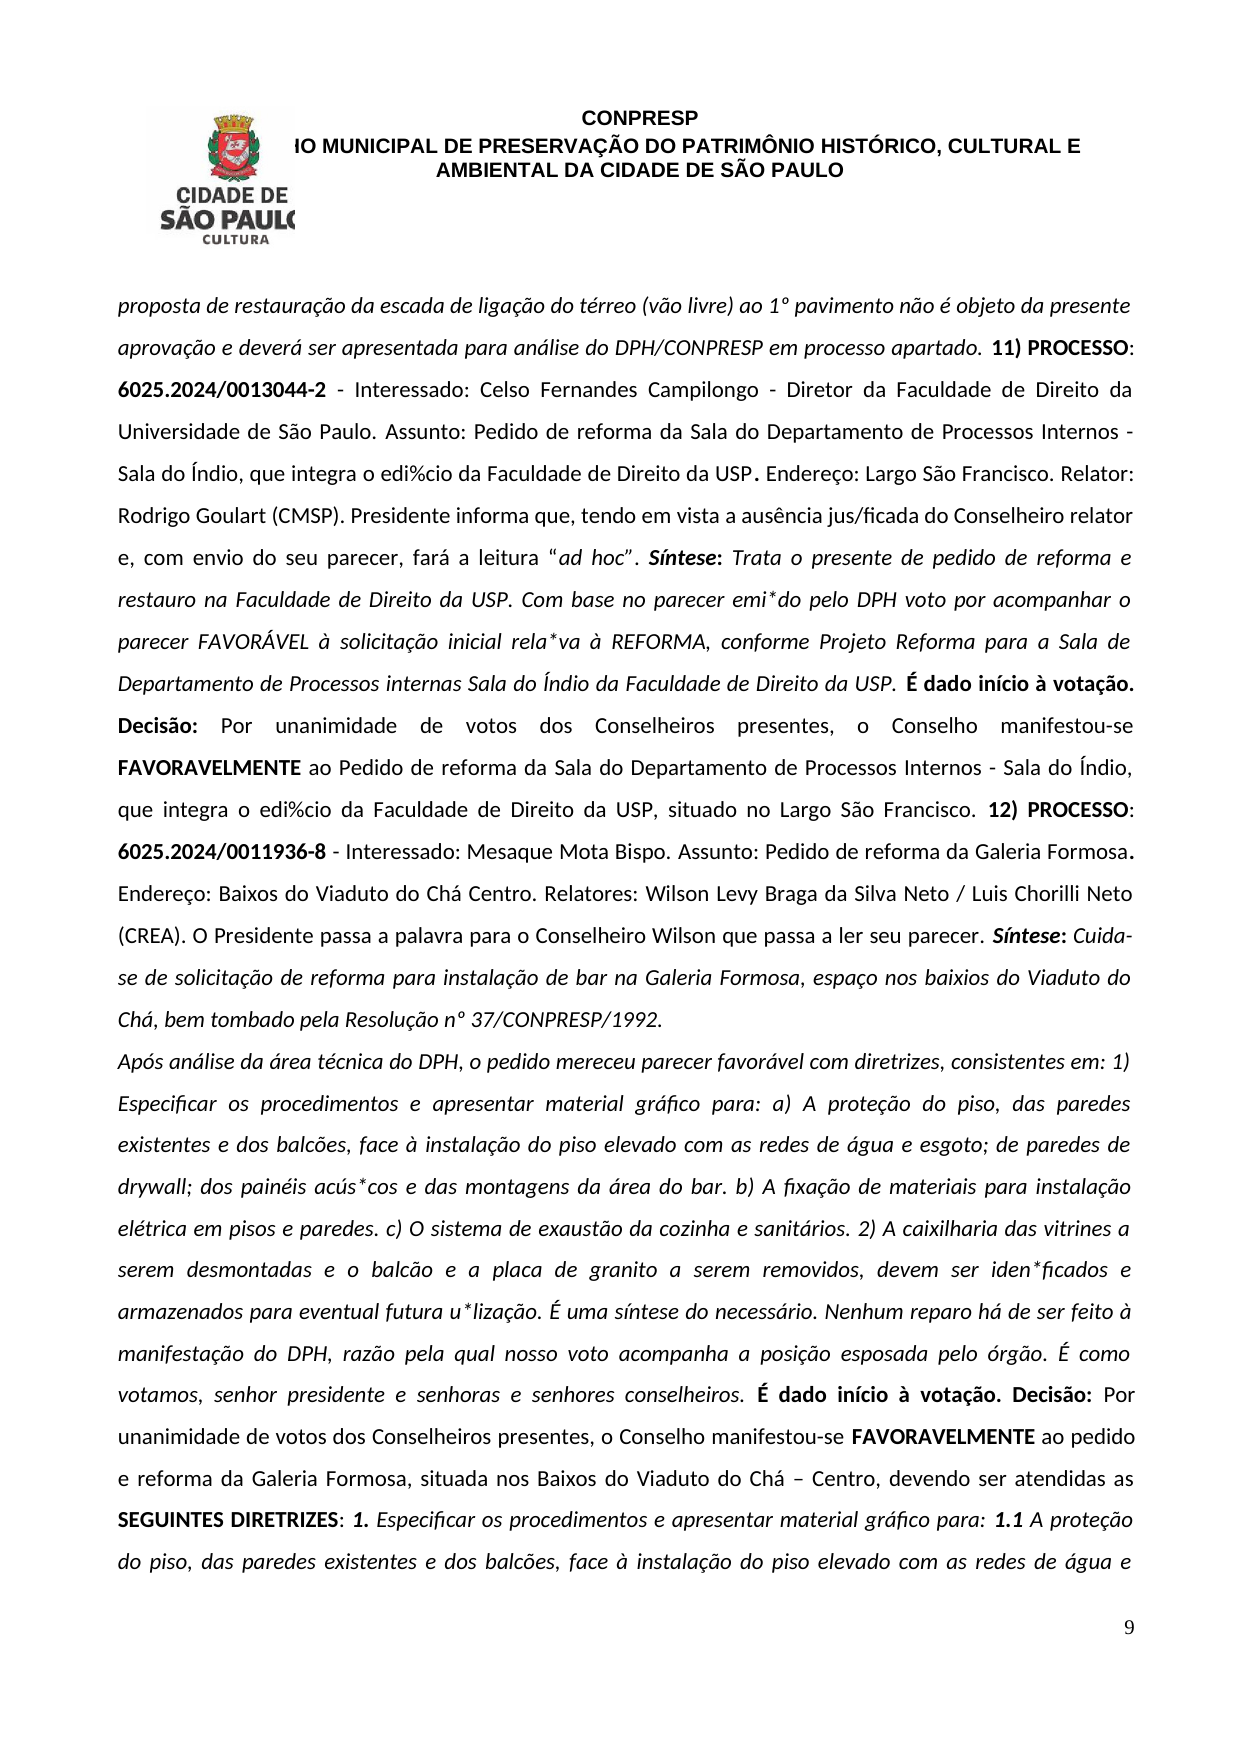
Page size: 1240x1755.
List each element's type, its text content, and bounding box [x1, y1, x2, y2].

text Após análise da área técnica do DPH, o pedido mereceu parecer favorável com diretrizes, consistentes em: 1) Especificar os procedimentos e apresentar material gráfico para: a) A proteção do piso, das paredes existentes e dos balcões, face à instalação do piso elevado com as redes de água e esgoto; de paredes de drywall; dos painéis acús*cos e das montagens da área do bar. b) A fixação de materiais para instalação elétrica em pisos e paredes. c) O sistema de exaustão da cozinha e sanitários. 2) A caixilharia das vitrines a serem desmontadas e o balcão e a placa de granito a serem removidos, devem ser iden*ficados e armazenados para eventual futura u*lização. É uma síntese do necessário. Nenhum reparo há de ser feito à manifestação do DPH, razão pela qual nosso voto acompanha a posição esposada pelo órgão. É como votamos, senhor presidente e senhoras e senhores conselheiros. É dado início à votação. Decisão: Por unanimidade de votos dos Conselheiros presentes, o Conselho manifestou-se FAVORAVELMENTE ao pedido e reforma da Galeria Formosa, situada nos Baixos do Viaduto do Chá – Centro, devendo ser atendidas as SEGUINTES DIRETRIZES: 1. Especificar os procedimentos e apresentar material gráfico para: 1.1 A proteção do piso, das paredes existentes e dos balcões, face à instalação do piso elevado com as redes de água e [118, 1047, 1135, 1575]
text proposta de restauração da escada de ligação do térreo (vão livre) ao 1º pavimento não é objeto da presente aprovação e deverá ser apresentada para análise do DPH/CONPRESP em processo apartado. 11) PROCESSO: 6025.2024/0013044-2 - Interessado: Celso Fernandes Campilongo - Diretor da Faculdade de Direito da Universidade de São Paulo. Assunto: Pedido de reforma da Sala do Departamento de Processos Internos - Sala do Índio, que integra o edi%cio da Faculdade de Direito da USP. Endereço: Largo São Francisco. Relator: Rodrigo Goulart (CMSP). Presidente informa que, tendo em vista a ausência jus/ficada do Conselheiro relator e, com envio do seu parecer, fará a leitura “ad hoc”. Síntese: Trata o presente de pedido de reforma e restauro na Faculdade de Direito da USP. Com base no parecer emi*do pelo DPH voto por acompanhar o parecer FAVORÁVEL à solicitação inicial rela*va à REFORMA, conforme Projeto Reforma para a Sala de Departamento de Processos internas Sala do Índio da Faculdade de Direito da USP. É dado início à votação. Decisão: Por unanimidade de votos dos Conselheiros presentes, o Conselho manifestou-se FAVORAVELMENTE ao Pedido de reforma da Sala do Departamento de Processos Internos - Sala do Índio, que integra o edi%cio da Faculdade de Direito da USP, situado no Largo São Francisco. 12) PROCESSO: 6025.2024/0011936-8 - Interessado: Mesaque Mota Bispo. Assunto: Pedido de reforma da Galeria Formosa. Endereço: Baixos do Viaduto do Chá Centro. Relatores: Wilson Levy Braga da Silva Neto / Luis Chorilli Neto (CREA). O Presidente passa a palavra para o Conselheiro Wilson que passa a ler seu parecer. Síntese: Cuida-se de solicitação de reforma para instalação de bar na Galeria Formosa, espaço nos baixios do Viaduto do Chá, bem tombado pela Resolução nº 37/CONPRESP/1992. [118, 291, 1135, 1033]
